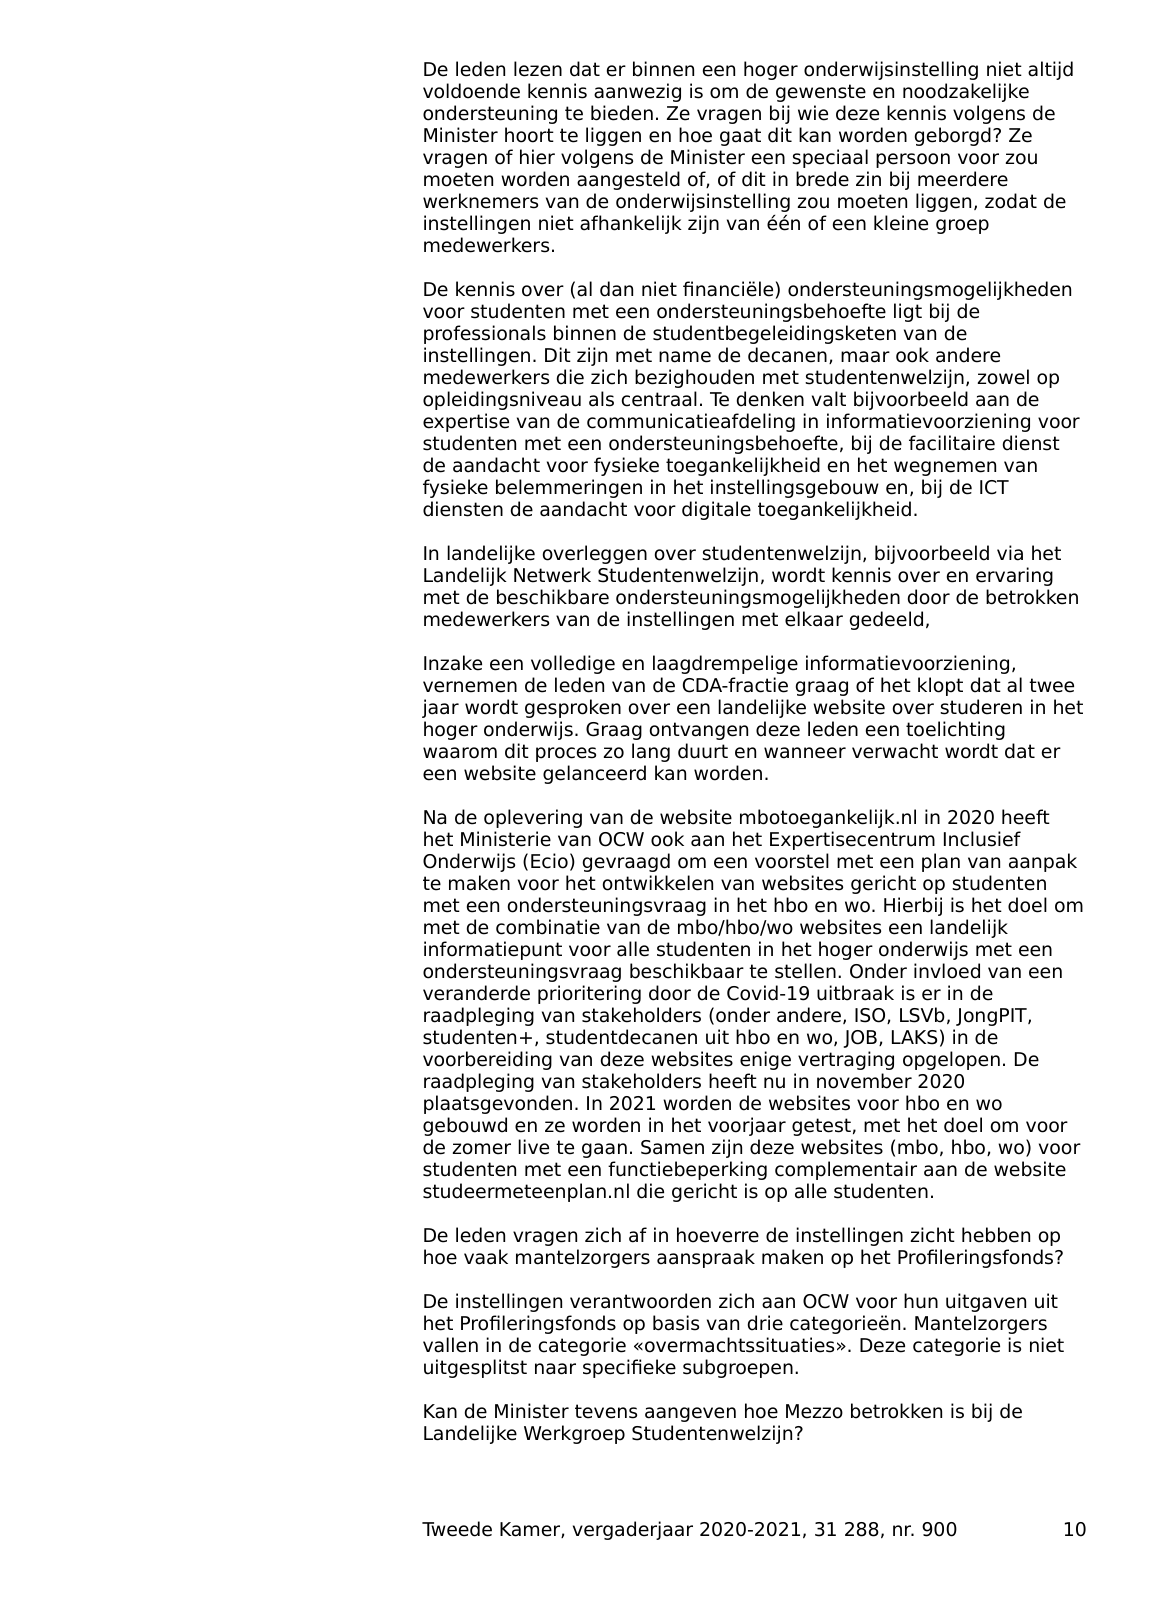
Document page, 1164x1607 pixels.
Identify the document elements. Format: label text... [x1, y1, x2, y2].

text Na de oplevering van de website mbotoegankelijk.nl in 2020 heeft het Ministerie van OCW ook aan het Expertisecentrum Inclusief Onderwijs (Ecio) gevraagd om een voorstel met een plan van aanpak te maken voor het ontwikkelen van websites gericht op studenten met een ondersteuningsvraag in het hbo en wo. Hierbij is het doel om met de combinatie van de mbo/hbo/wo websites een landelijk informatiepunt voor alle studenten in het hoger onderwijs met een ondersteuningsvraag beschikbaar te stellen. Onder invloed van een veranderde prioritering door de Covid-19 uitbraak is er in de raadpleging van stakeholders (onder andere, ISO, LSVb, JongPIT, studenten+, studentdecanen uit hbo en wo, JOB, LAKS) in de voorbereiding van deze websites enige vertraging opgelopen. De raadpleging van stakeholders heeft nu in november 2020 plaatsgevonden. In 2021 worden de websites voor hbo en wo gebouwd en ze worden in het voorjaar getest, met het doel om voor de zomer live te gaan. Samen zijn deze websites (mbo, hbo, wo) voor studenten met een functiebeperking complementair aan de website studeermeteenplan.nl die gericht is op alle studenten. [422, 807, 1087, 1203]
text Inzake een volledige en laagdrempelige informatievoorziening, vernemen de leden van de CDA-fractie graag of het klopt dat al twee jaar wordt gesproken over een landelijke website over studeren in het hoger onderwijs. Graag ontvangen deze leden een toelichting waarom dit proces zo lang duurt en wanneer verwacht wordt dat er een website gelanceerd kan worden. [422, 653, 1087, 785]
text Kan de Minister tevens aangeven hoe Mezzo betrokken is bij de Landelijke Werkgroep Studentenwelzijn? [422, 1401, 1087, 1445]
text De leden lezen dat er binnen een hoger onderwijsinstelling niet altijd voldoende kennis aanwezig is om de gewenste en noodzakelijke ondersteuning te bieden. Ze vragen bij wie deze kennis volgens de Minister hoort te liggen en hoe gaat dit kan worden geborgd? Ze vragen of hier volgens de Minister een speciaal persoon voor zou moeten worden aangesteld of, of dit in brede zin bij meerdere werknemers van de onderwijsinstelling zou moeten liggen, zodat de instellingen niet afhankelijk zijn van één of een kleine groep medewerkers. [422, 59, 1087, 257]
text De leden vragen zich af in hoeverre de instellingen zicht hebben op hoe vaak mantelzorgers aanspraak maken op het Profileringsfonds? [422, 1225, 1087, 1269]
text De instellingen verantwoorden zich aan OCW voor hun uitgaven uit het Profileringsfonds op basis van drie categorieën. Mantelzorgers vallen in de categorie «overmachtssituaties». Deze categorie is niet uitgesplitst naar specifieke subgroepen. [422, 1291, 1087, 1379]
text In landelijke overleggen over studentenwelzijn, bijvoorbeeld via het Landelijk Netwerk Studentenwelzijn, wordt kennis over en ervaring met de beschikbare ondersteuningsmogelijkheden door de betrokken medewerkers van de instellingen met elkaar gedeeld, [422, 543, 1087, 631]
text De kennis over (al dan niet financiële) ondersteuningsmogelijkheden voor studenten met een ondersteuningsbehoefte ligt bij de professionals binnen de studentbegeleidingsketen van de instellingen. Dit zijn met name de decanen, maar ook andere medewerkers die zich bezighouden met studentenwelzijn, zowel op opleidingsniveau als centraal. Te denken valt bijvoorbeeld aan de expertise van de communicatieafdeling in informatievoorziening voor studenten met een ondersteuningsbehoefte, bij de facilitaire dienst de aandacht voor fysieke toegankelijkheid en het wegnemen van fysieke belemmeringen in het instellingsgebouw en, bij de ICT diensten de aandacht voor digitale toegankelijkheid. [422, 279, 1087, 521]
